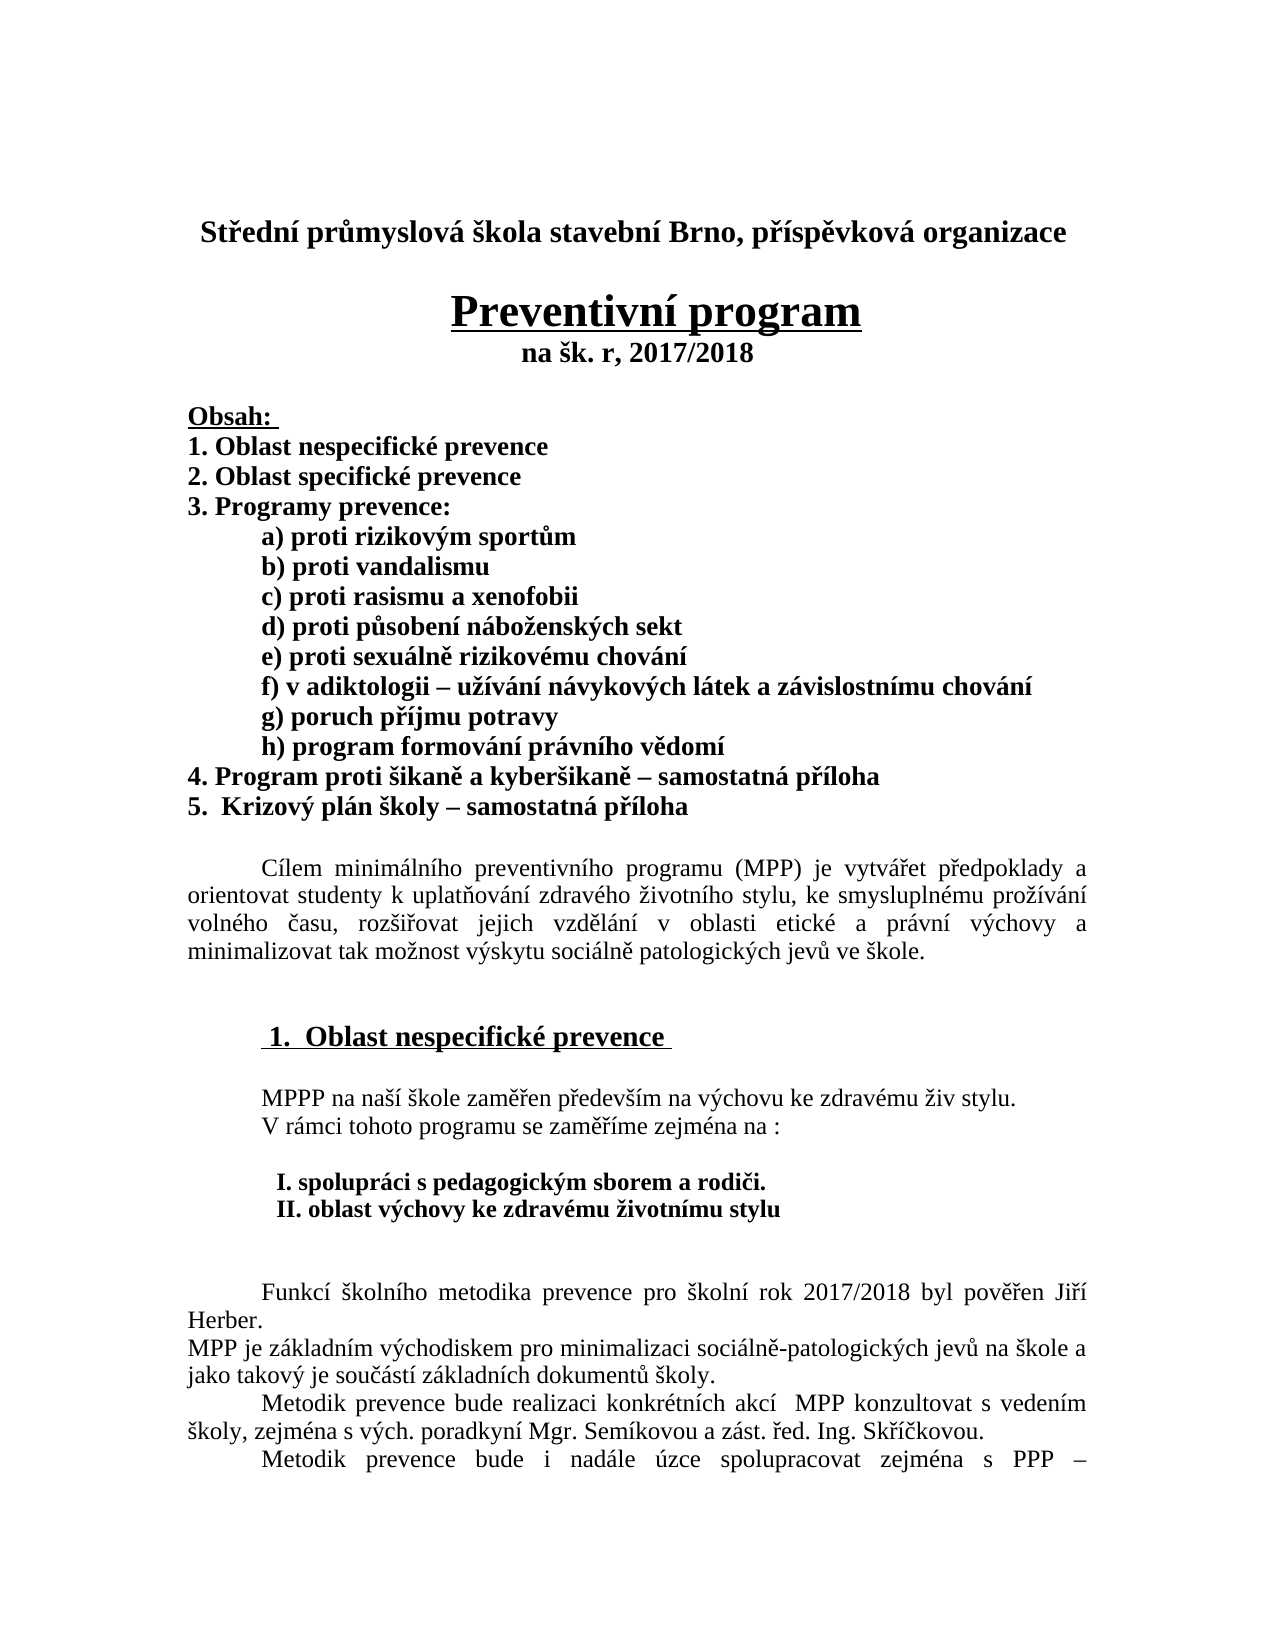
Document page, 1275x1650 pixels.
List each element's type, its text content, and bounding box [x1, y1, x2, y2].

text 3. Programy prevence: [187, 491, 1087, 521]
text MPP je základním východiskem pro minimalizaci sociálně-patologických jevů na škole a jako takový je součástí základních dokumentů školy. [187, 1334, 1087, 1389]
text 1. Oblast nespecifické prevence [187, 431, 1087, 461]
text 5. Krizový plán školy – samostatná příloha [187, 791, 1087, 821]
text a) proti rizikovým sportům [187, 521, 1087, 551]
text Cílem minimálního preventivního programu (MPP) je vytvářet předpoklady a orientovat studenty k uplatňování zdravého životního stylu, ke smysluplnému prožívání volného času, rozšiřovat jejich vzdělání v oblasti etické a právní výchovy a minimalizovat tak možnost výskytu sociálně patologických jevů ve škole. [187, 854, 1087, 964]
text f) v adiktologii – užívání návykových látek a závislostnímu chování [187, 671, 1087, 701]
text Preventivní program [224, 286, 1087, 337]
text Střední průmyslová škola stavební Brno, příspěvková organizace [187, 214, 1087, 249]
list I. spolupráci s pedagogickým sborem a rodiči. [247, 1168, 1087, 1195]
text 1. Oblast nespecifické prevence [187, 1020, 1087, 1052]
text V rámci tohoto programu se zaměříme zejména na : [187, 1112, 1087, 1140]
list II. oblast výchovy ke zdravému životnímu stylu [247, 1195, 1087, 1223]
text h) program formování právního vědomí [187, 731, 1087, 761]
text Funkcí školního metodika prevence pro školní rok 2017/2018 byl pověřen Jiří Herber. [187, 1278, 1087, 1334]
text Metodik prevence bude i nadále úzce spolupracovat zejména s PPP – [187, 1445, 1087, 1472]
text Metodik prevence bude realizaci konkrétních akcí MPP konzultovat s vedením školy, zejména s vých. poradkyní Mgr. Semíkovou a zást. řed. Ing. Skříčkovou. [187, 1389, 1087, 1445]
text c) proti rasismu a xenofobii [187, 581, 1087, 611]
text MPPP na naší škole zaměřen především na výchovu ke zdravému živ stylu. [187, 1084, 1087, 1112]
text 4. Program proti šikaně a kyberšikaně – samostatná příloha [187, 761, 1087, 791]
text 2. Oblast specifické prevence [187, 461, 1087, 491]
text b) proti vandalismu [187, 551, 1087, 581]
text g) poruch příjmu potravy [187, 701, 1087, 731]
text d) proti působení náboženských sekt [187, 611, 1087, 641]
text Obsah: [187, 401, 1087, 431]
text e) proti sexuálně rizikovému chování [187, 641, 1087, 671]
text na šk. r, 2017/2018 [187, 337, 1087, 369]
